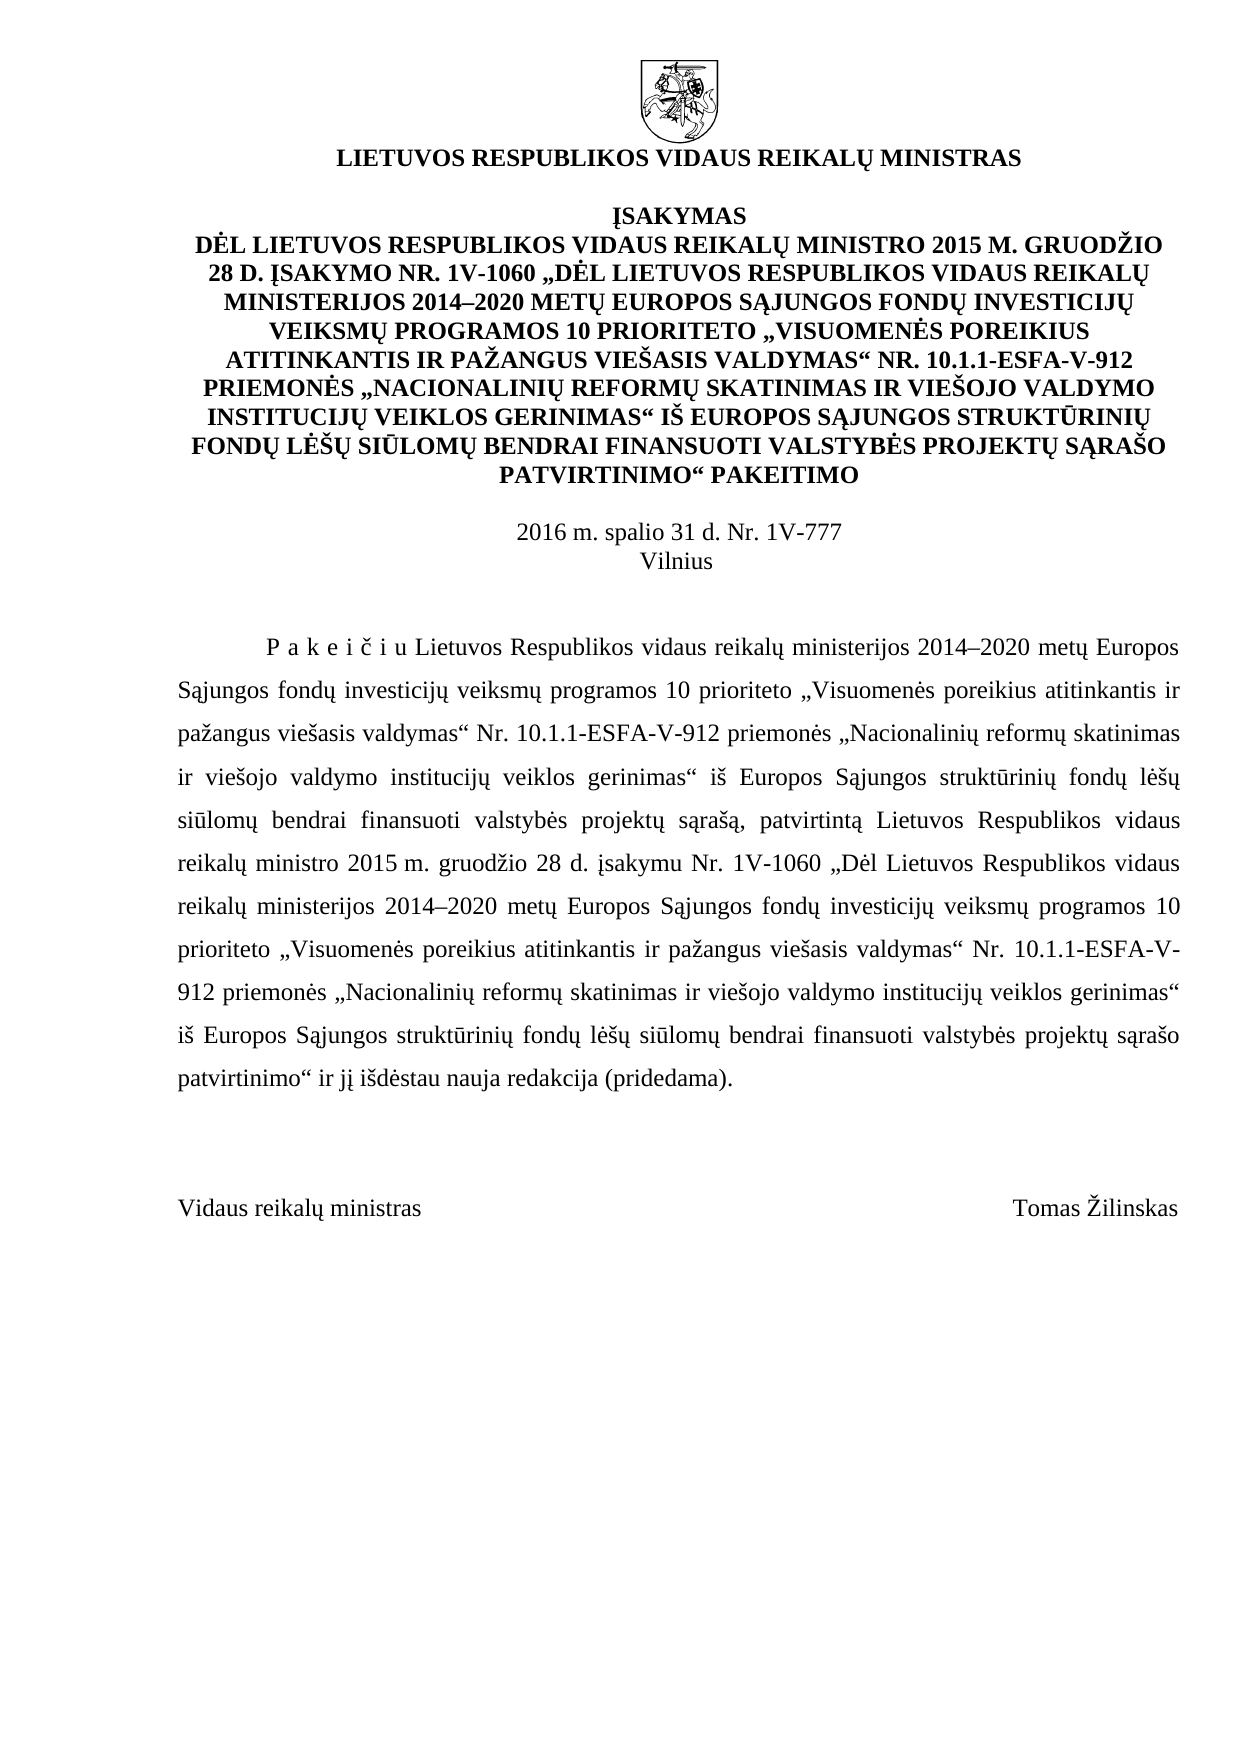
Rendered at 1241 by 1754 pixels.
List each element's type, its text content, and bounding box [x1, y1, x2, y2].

text LIETUVOS RESPUBLIKOS VIDAUS REIKALŲ MINISTRAS [177, 143, 1181, 172]
text Vilnius [177, 546, 1181, 575]
text Vidaus reikalų ministras Tomas Žilinskas [177, 1193, 1181, 1222]
text ĮSAKYMAS [177, 201, 1181, 230]
text 2016 m. spalio 31 d. Nr. 1V-777 [177, 517, 1181, 546]
text DĖL LIETUVOS RESPUBLIKOS VIDAUS REIKALŲ MINISTRO 2015 M. GRUODŽIO 28 D. ĮSAKYMO NR. 1V-1060 „DĖL LIETUVOS RESPUBLIKOS VIDAUS REIKALŲ MINISTERIJOS 2014–2020 METŲ EUROPOS SĄJUNGOS FONDŲ INVESTICIJŲ VEIKSMŲ PROGRAMOS 10 PRIORITETO „VISUOMENĖS POREIKIUS ATITINKANTIS IR PAŽANGUS VIEŠASIS VALDYMAS“ NR. 10.1.1-ESFA-V-912 PRIEMONĖS „NACIONALINIŲ REFORMŲ SKATINIMAS IR VIEŠOJO VALDYMO INSTITUCIJŲ VEIKLOS GERINIMAS“ IŠ EUROPOS SĄJUNGOS STRUKTŪRINIŲ FONDŲ LĖŠŲ SIŪLOMŲ BENDRAI FINANSUOTI VALSTYBĖS PROJEKTŲ SĄRAŠO PATVIRTINIMO“ PAKEITIMO [177, 230, 1181, 488]
text P a k e i č i u Lietuvos Respublikos vidaus reikalų ministerijos 2014–2020 metų Europos Sąjungos fondų investicijų veiksmų programos 10 prioriteto „Visuomenės poreikius atitinkantis ir pažangus viešasis valdymas“ Nr. 10.1.1-ESFA-V-912 priemonės „Nacionalinių reformų skatinimas ir viešojo valdymo institucijų veiklos gerinimas“ iš Europos Sąjungos struktūrinių fondų lėšų siūlomų bendrai finansuoti valstybės projektų sąrašą, patvirtintą Lietuvos Respublikos vidaus reikalų ministro 2015 m. gruodžio 28 d. įsakymu Nr. 1V-1060 „Dėl Lietuvos Respublikos vidaus reikalų ministerijos 2014–2020 metų Europos Sąjungos fondų investicijų veiksmų programos 10 prioriteto „Visuomenės poreikius atitinkantis ir pažangus viešasis valdymas“ Nr. 10.1.1-ESFA-V-912 priemonės „Nacionalinių reformų skatinimas ir viešojo valdymo institucijų veiklos gerinimas“ iš Europos Sąjungos struktūrinių fondų lėšų siūlomų bendrai finansuoti valstybės projektų sąrašo patvirtinimo“ ir jį išdėstau nauja redakcija (pridedama). [177, 632, 1181, 1092]
